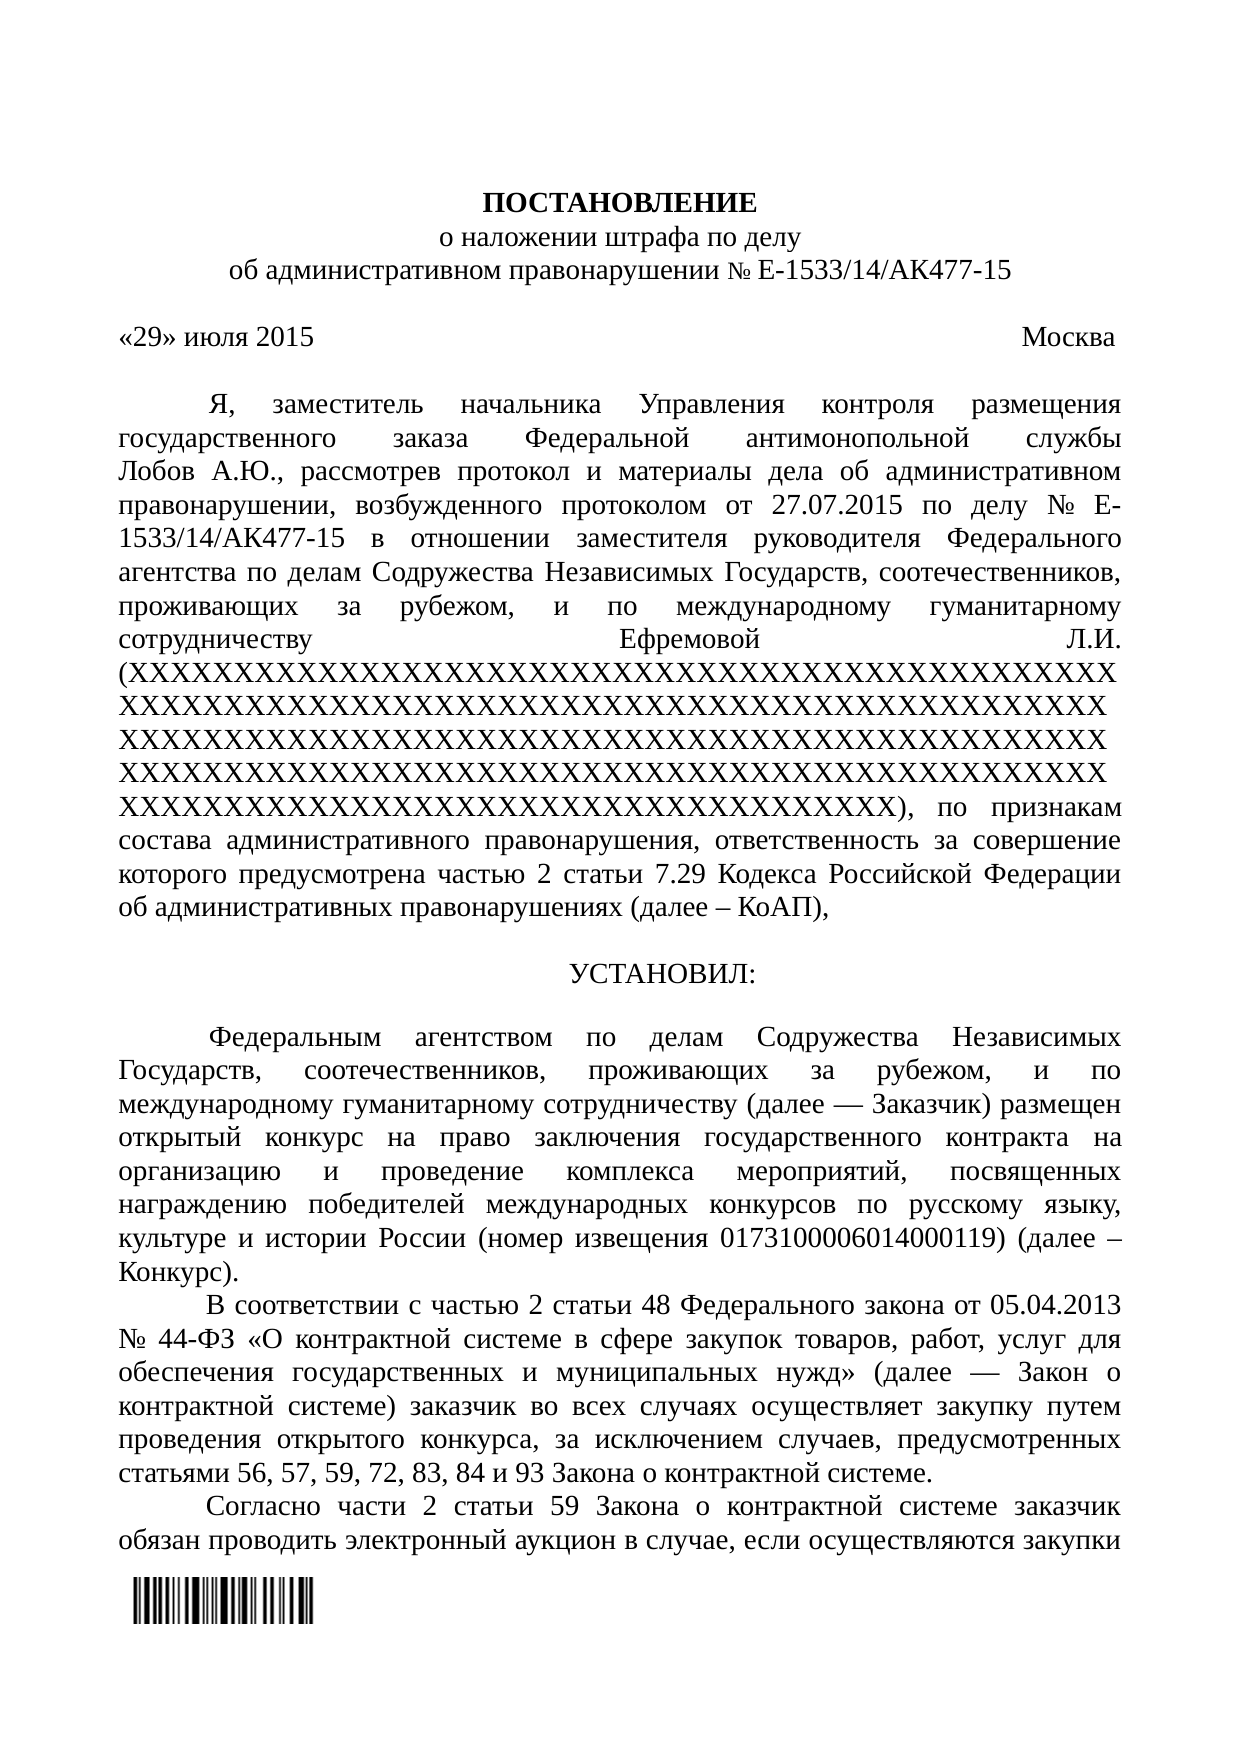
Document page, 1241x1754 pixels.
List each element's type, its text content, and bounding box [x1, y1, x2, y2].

text ПОСТАНОВЛЕНИЕ [118, 185, 1122, 219]
text о наложении штрафа по делу [118, 219, 1122, 252]
text Я, заместитель начальника Управления контроля размещения государственного заказа Федеральной антимонопольной службы Лобов А.Ю., рассмотрев протокол и материалы дела об административном правонарушении, возбужденного протоколом от 27.07.2015 по делу № Е-1533/14/АК477-15 в отношении заместителя руководителя Федерального агентства по делам Содружества Независимых Государств, соотечественников, проживающих за рубежом, и по международному гуманитарному сотрудничеству Ефремовой Л.И. (XXXXXXXXXXXXXXXXXXXXXXXXXXXXXXXXXXXXXXXXXXXXXXXXXXXXXXXXXXXXXXXXXXXXXXXXXXXXXXXXXXXXXXXXXXXXXXXXXXXXXXXXXXXXXXXXXXXXXXXXXXXXXXXXXXXXXXXXXXXXXXXXXXXXXXXXXXXXXXXXXXXXXXXXXXXXXXXXXXXXXXXXXXXXXXXXXXXXXXXXXXXXXXXXXXXXXXXXXXXXXXXXX), по признакам состава административного правонарушения, ответственность за совершение которого предусмотрена частью 2 статьи 7.29 Кодекса Российской Федерации об административных правонарушениях (далее – КоАП), [118, 386, 1122, 923]
text Согласно части 2 статьи 59 Закона о контрактной системе заказчик обязан проводить электронный аукцион в случае, если осуществляются закупки [118, 1488, 1122, 1556]
text об административном правонарушении № Е-1533/14/АК477-15 [118, 252, 1122, 286]
text В соответствии с частью 2 статьи 48 Федерального закона от 05.04.2013 № 44-ФЗ «О контрактной системе в сфере закупок товаров, работ, услуг для обеспечения государственных и муниципальных нужд» (далее — Закон о контрактной системе) заказчик во всех случаях осуществляет закупку путем проведения открытого конкурса, за исключением случаев, предусмотренных статьями 56, 57, 59, 72, 83, 84 и 93 Закона о контрактной системе. [118, 1287, 1122, 1488]
picture [118, 1577, 331, 1624]
text «29» июля 2015 Москва [118, 319, 1122, 353]
text УСТАНОВИЛ: [118, 957, 1122, 990]
text Федеральным агентством по делам Содружества Независимых Государств, соотечественников, проживающих за рубежом, и по международному гуманитарному сотрудничеству (далее — Заказчик) размещен открытый конкурс на право заключения государственного контракта на организацию и проведение комплекса мероприятий, посвященных награждению победителей международных конкурсов по русскому языку, культуре и истории России (номер извещения 0173100006014000119) (далее – Конкурс). [118, 1019, 1122, 1287]
